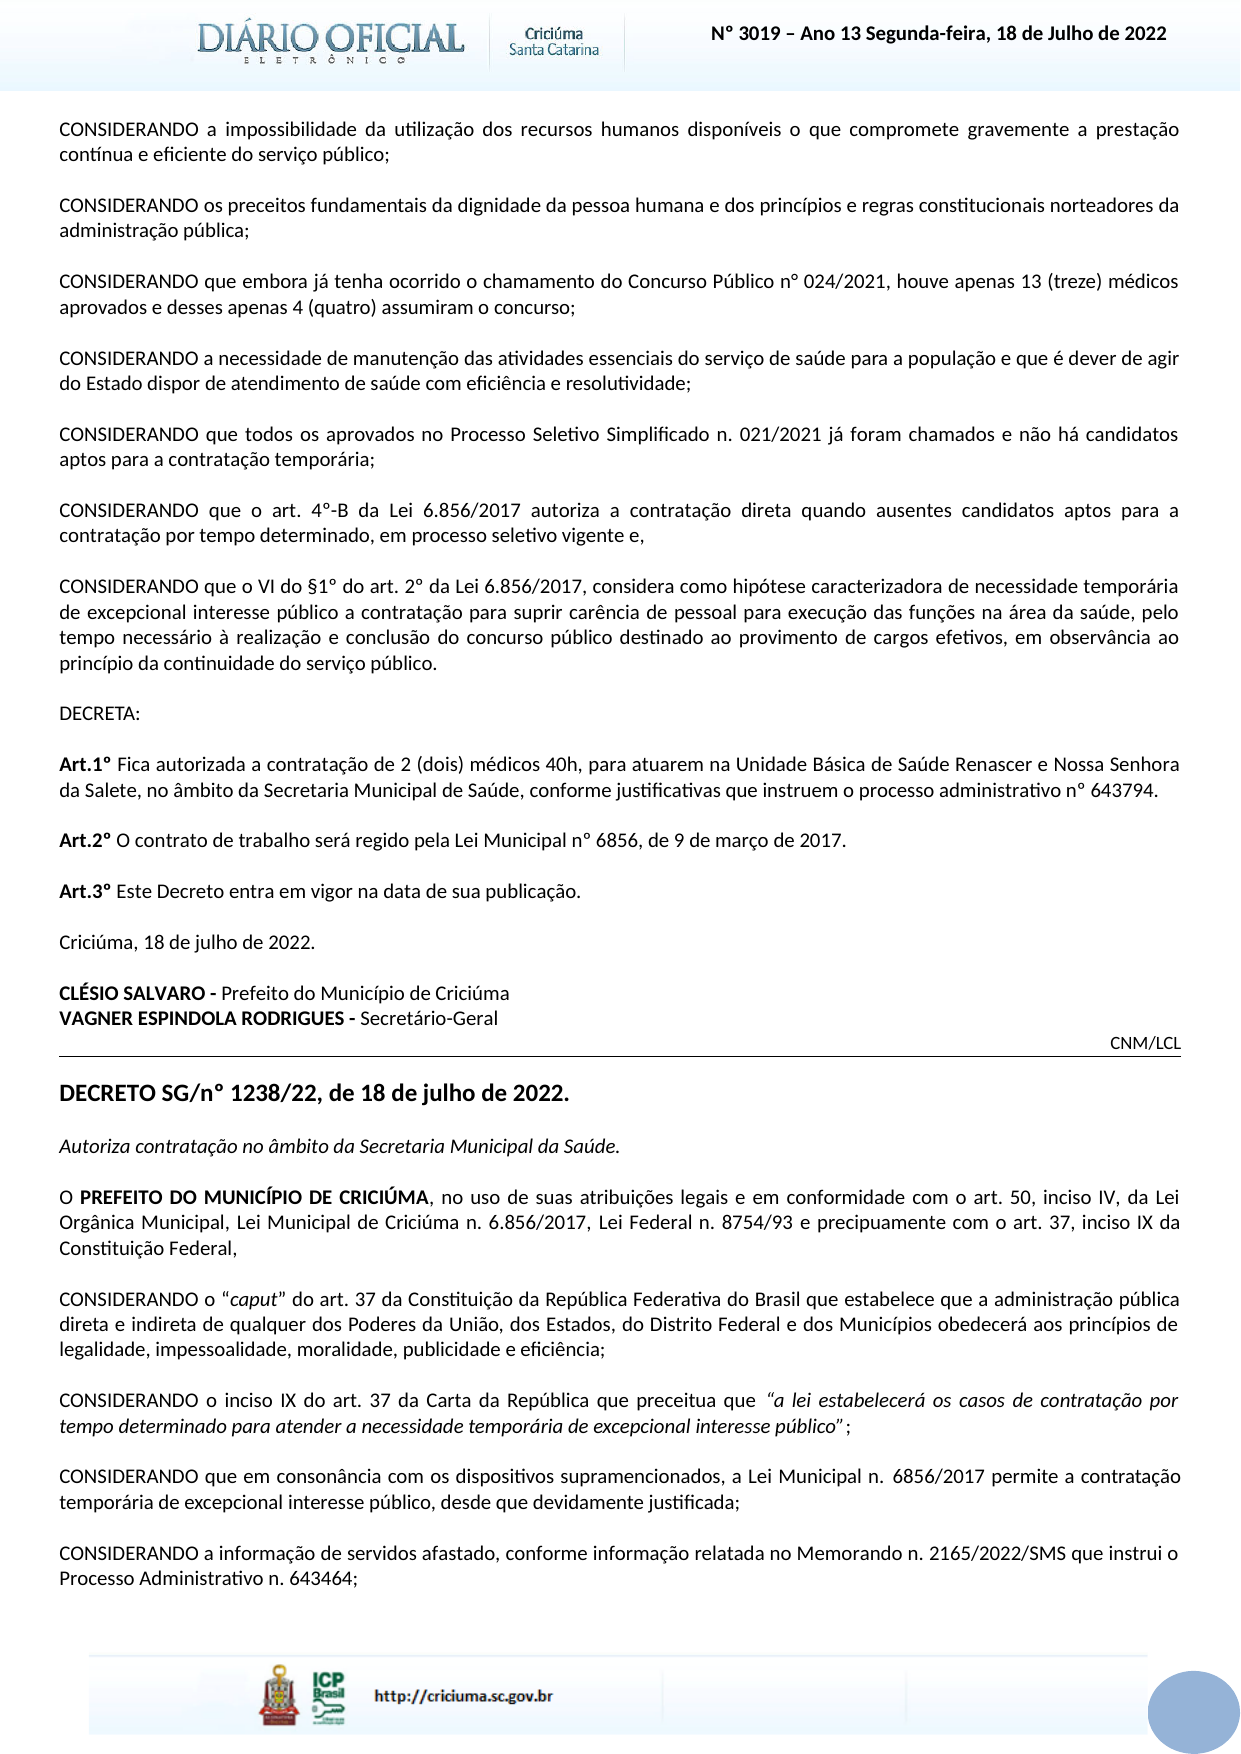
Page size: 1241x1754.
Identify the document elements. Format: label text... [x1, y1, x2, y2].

text CONSIDERANDO o “caput” do art. 37 da Constituição da República Federativa do Brasil que estabelece que a administração pública direta e indireta de qualquer dos Poderes da União, dos Estados, do Distrito Federal e dos Municípios obedecerá aos princípios de legalidade, impessoalidade, moralidade, publicidade e eficiência; [59, 1286, 1181, 1362]
text CONSIDERANDO o inciso IX do art. 37 da Carta da República que preceitua que “a lei estabelecerá os casos de contratação por tempo determinado para atender a necessidade temporária de excepcional interesse público”; [59, 1387, 1181, 1438]
text VAGNER ESPINDOLA RODRIGUES - Secretário-Geral [59, 1006, 1240, 1031]
text CONSIDERANDO que o VI do §1º do art. 2º da Lei 6.856/2017, considera como hipótese caracterizadora de necessidade temporária de excepcional interesse público a contratação para suprir carência de pessoal para execução das funções na área da saúde, pelo tempo necessário à realização e conclusão do concurso público destinado ao provimento de cargos efetivos, em observância ao princípio da continuidade do serviço público. [59, 573, 1181, 675]
text CONSIDERANDO a necessidade de manutenção das atividades essenciais do serviço de saúde para a população e que é dever de agir do Estado dispor de atendimento de saúde com eficiência e resolutividade; [59, 345, 1181, 396]
text CONSIDERANDO que todos os aprovados no Processo Seletivo Simplificado n. 021/2021 já foram chamados e não há candidatos aptos para a contratação temporária; [59, 421, 1181, 472]
text Art.2º O contrato de trabalho será regido pela Lei Municipal nº 6856, de 9 de março de 2017. [59, 828, 1181, 853]
text CONSIDERANDO que em consonância com os dispositivos supramencionados, a Lei Municipal n. 6856/2017 permite a contratação temporária de excepcional interesse público, desde que devidamente justificada; [59, 1464, 1181, 1514]
text DECRETA: [59, 701, 1181, 726]
text DECRETO SG/nº 1238/22, de 18 de julho de 2022. [59, 1077, 1181, 1108]
text Autoriza contratação no âmbito da Secretaria Municipal da Saúde. [59, 1133, 1181, 1159]
text O PREFEITO DO MUNICÍPIO DE CRICIÚMA, no uso de suas atribuições legais e em conformidade com o art. 50, inciso IV, da Lei Orgânica Municipal, Lei Municipal de Criciúma n. 6.856/2017, Lei Federal n. 8754/93 e precipuamente com o art. 37, inciso IX da Constituição Federal, [59, 1184, 1181, 1260]
text CONSIDERANDO a informação de servidos afastado, conforme informação relatada no Memorando n. 2165/2022/SMS que instrui o Processo Administrativo n. 643464; [59, 1540, 1181, 1591]
text Criciúma, 18 de julho de 2022. [59, 929, 1181, 955]
text CLÉSIO SALVARO - Prefeito do Município de Criciúma [59, 980, 1240, 1006]
text CONSIDERANDO que o art. 4º-B da Lei 6.856/2017 autoriza a contratação direta quando ausentes candidatos aptos para a contratação por tempo determinado, em processo seletivo vigente e, [59, 497, 1181, 548]
text Art.3º Este Decreto entra em vigor na data de sua publicação. [59, 878, 1181, 904]
text CNM/LCL [59, 1031, 1181, 1056]
text CONSIDERANDO os preceitos fundamentais da dignidade da pessoa humana e dos princípios e regras constitucionais norteadores da administração pública; [59, 192, 1181, 243]
text Art.1º Fica autorizada a contratação de 2 (dois) médicos 40h, para atuarem na Unidade Básica de Saúde Renascer e Nossa Senhora da Salete, no âmbito da Secretaria Municipal de Saúde, conforme justificativas que instruem o processo administrativo nº 643794. [59, 751, 1181, 802]
text CONSIDERANDO a impossibilidade da utilização dos recursos humanos disponíveis o que compromete gravemente a prestação contínua e eficiente do serviço público; [59, 116, 1181, 167]
text CONSIDERANDO que embora já tenha ocorrido o chamamento do Concurso Público n° 024/2021, houve apenas 13 (treze) médicos aprovados e desses apenas 4 (quatro) assumiram o concurso; [59, 268, 1181, 319]
